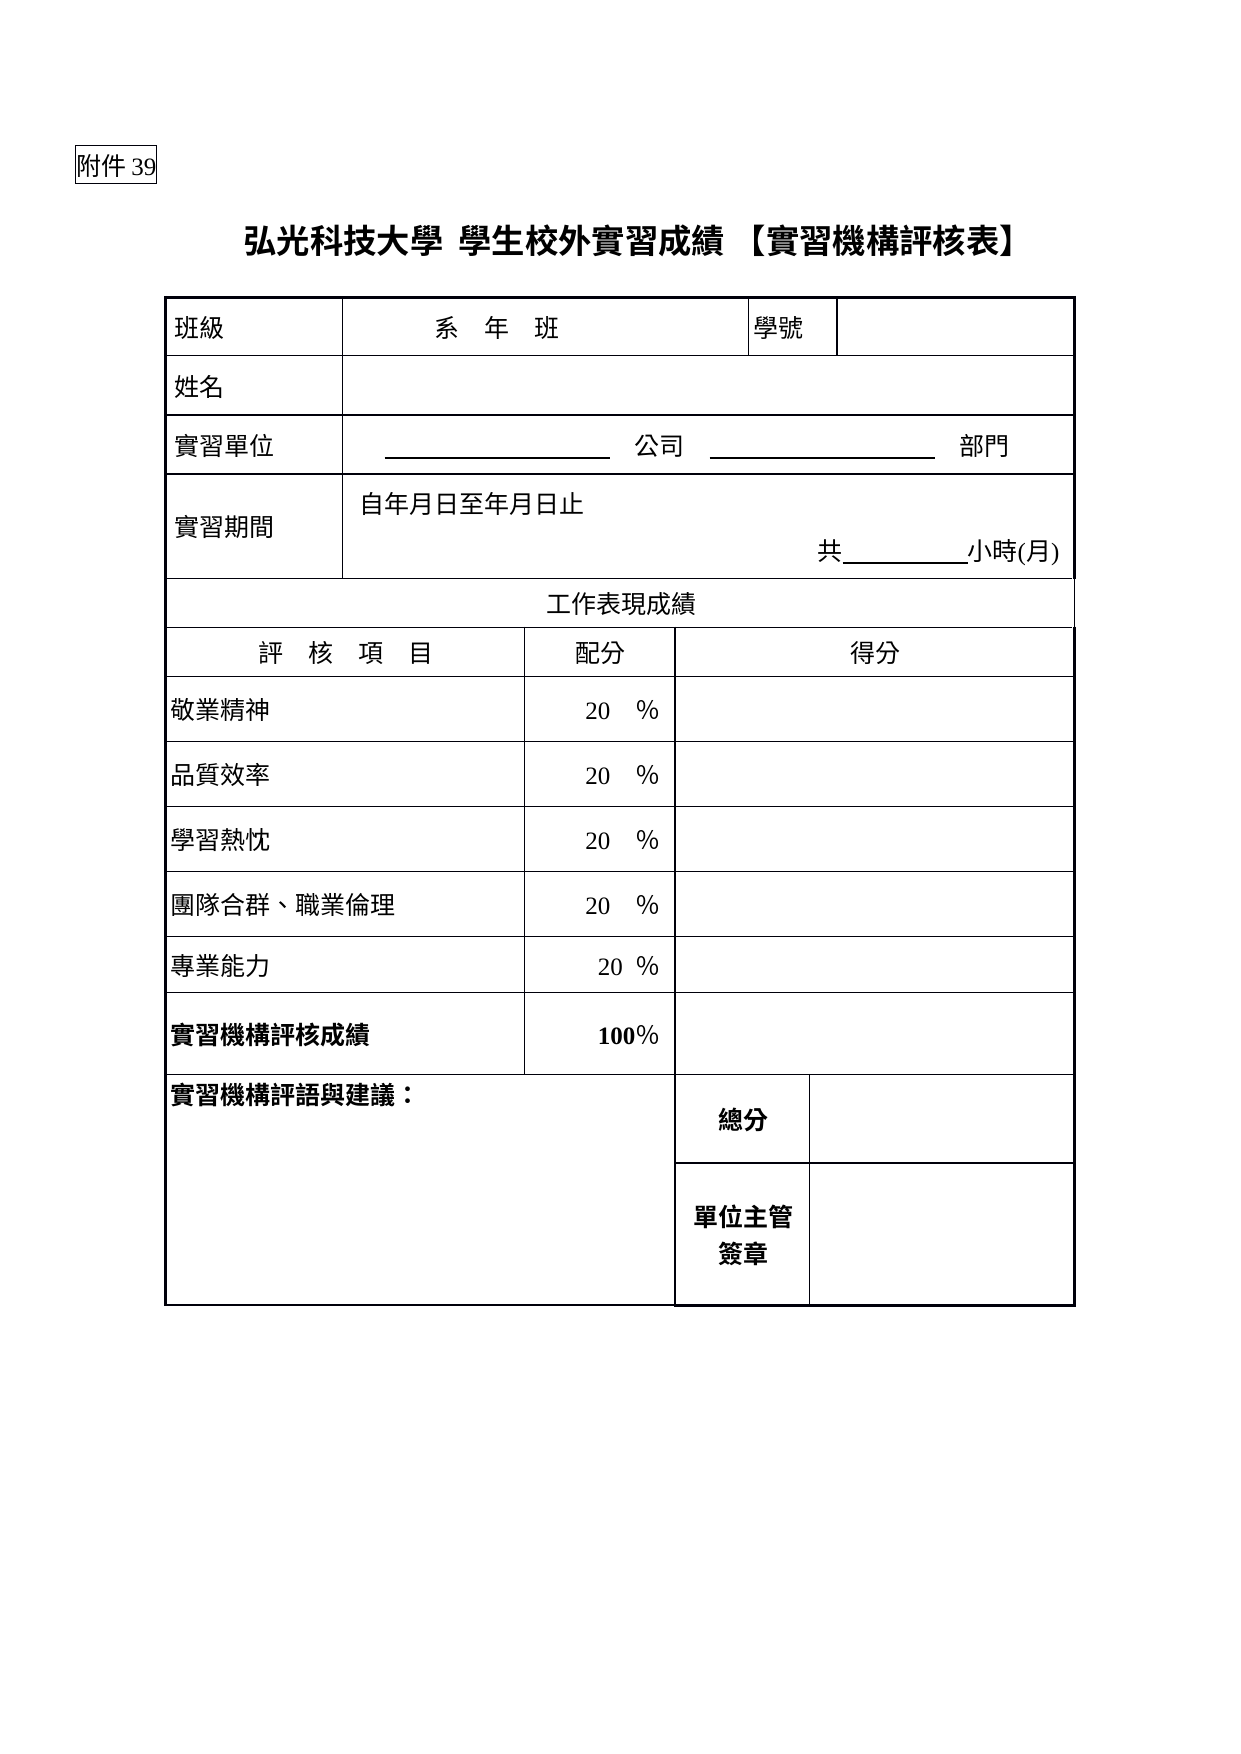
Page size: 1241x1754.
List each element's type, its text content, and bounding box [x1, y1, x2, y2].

table_cell 實習機構評語與建議： [167, 1075, 674, 1304]
table_header 班級 [167, 299, 342, 355]
table_cell 實習期間 [167, 475, 342, 578]
table_cell 20 ％ [525, 677, 674, 741]
table_cell 敬業精神 [167, 677, 524, 741]
table_cell [676, 872, 1073, 936]
table_cell 20 ％ [525, 807, 674, 871]
table_cell [676, 993, 1073, 1074]
table_header [838, 299, 1073, 355]
table_cell 工作表現成績 [167, 578, 1074, 627]
table_cell 總分 [676, 1075, 809, 1162]
table_cell 100％ [525, 993, 674, 1074]
table_cell 20 ％ [525, 742, 674, 806]
table_cell 配分 [525, 628, 674, 676]
table_cell 公司 部門 [343, 416, 1073, 473]
table_cell 單位主管 簽章 [676, 1164, 809, 1304]
table_cell 姓名 [167, 356, 342, 414]
table_cell [676, 677, 1073, 741]
text 弘光科技大學 學生校外實習成績 【實習機構評核表】 [125, 202, 1151, 277]
table_cell 學習熱忱 [167, 807, 524, 871]
table_cell 自年月日至年月日止 共 小時(月) [343, 475, 1073, 578]
table_cell [810, 1075, 1073, 1162]
table_cell 20 ％ [525, 937, 674, 992]
table_cell 實習單位 [167, 416, 342, 473]
table_cell [343, 356, 1073, 414]
table_cell [676, 937, 1073, 992]
table_cell 評 核 項 目 [167, 628, 524, 676]
table_cell [810, 1164, 1073, 1304]
table_header 系 年 班 [343, 299, 748, 355]
table_cell 品質效率 [167, 742, 524, 806]
table_cell [676, 742, 1073, 806]
table_header 學號 [749, 299, 836, 355]
text 附件39 [75, 127, 1048, 202]
table_cell [676, 807, 1073, 871]
table_cell 專業能力 [167, 937, 524, 992]
table_cell 實習機構評核成績 [167, 993, 524, 1074]
table_cell 團隊合群、職業倫理 [167, 872, 524, 936]
table_cell 得分 [676, 627, 1073, 676]
table_cell 20 ％ [525, 872, 674, 936]
